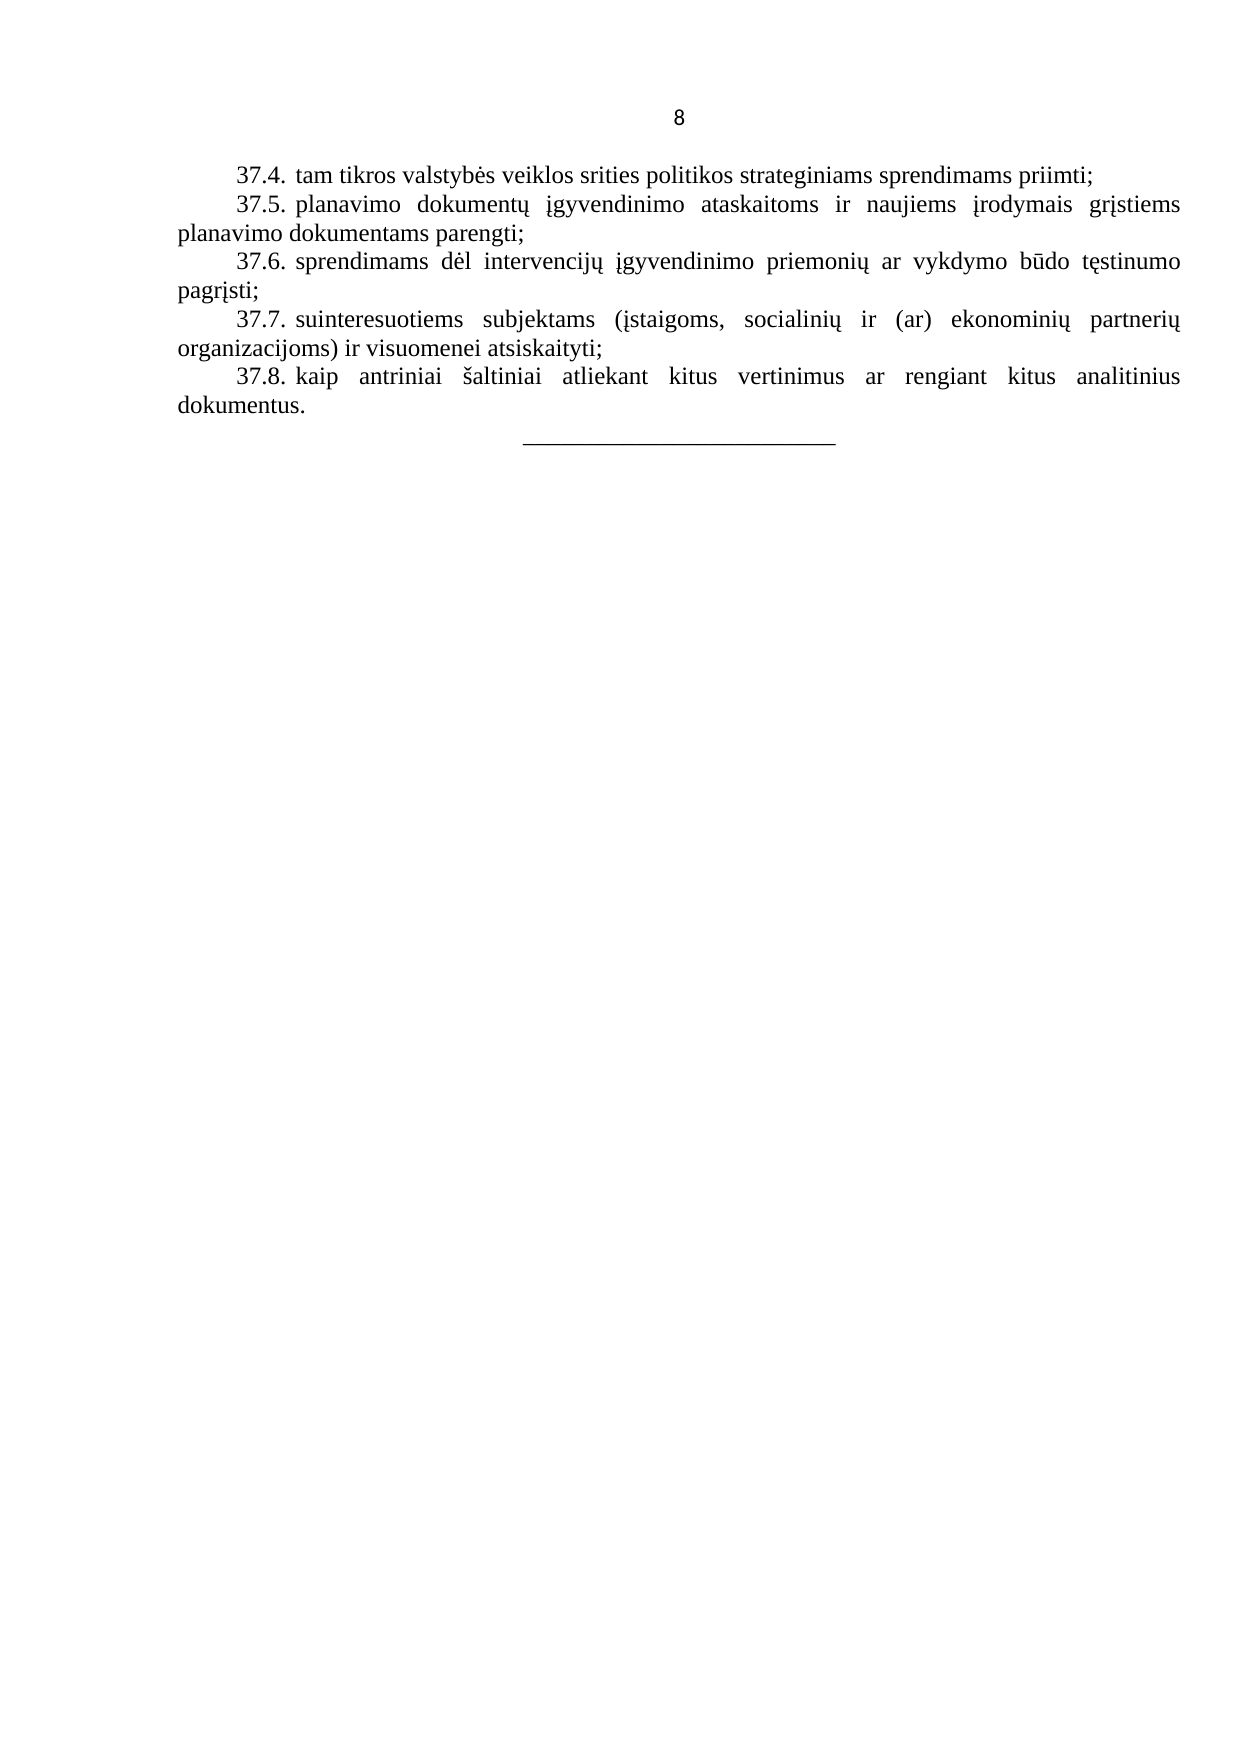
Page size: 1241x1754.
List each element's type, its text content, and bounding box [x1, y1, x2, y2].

text 37.4. tam tikros valstybės veiklos srities politikos strateginiams sprendimams priimti; [177, 160, 1181, 189]
text _________________________ [177, 419, 1181, 448]
text 37.8. kaip antriniai šaltiniai atliekant kitus vertinimus ar rengiant kitus analitinius dokumentus. [177, 361, 1181, 419]
text 37.5. planavimo dokumentų įgyvendinimo ataskaitoms ir naujiems įrodymais grįstiems planavimo dokumentams parengti; [177, 189, 1181, 246]
text 37.6. sprendimams dėl intervencijų įgyvendinimo priemonių ar vykdymo būdo tęstinumo pagrįsti; [177, 246, 1181, 304]
text 37.7. suinteresuotiems subjektams (įstaigoms, socialinių ir (ar) ekonominių partnerių organizacijoms) ir visuomenei atsiskaityti; [177, 304, 1181, 361]
